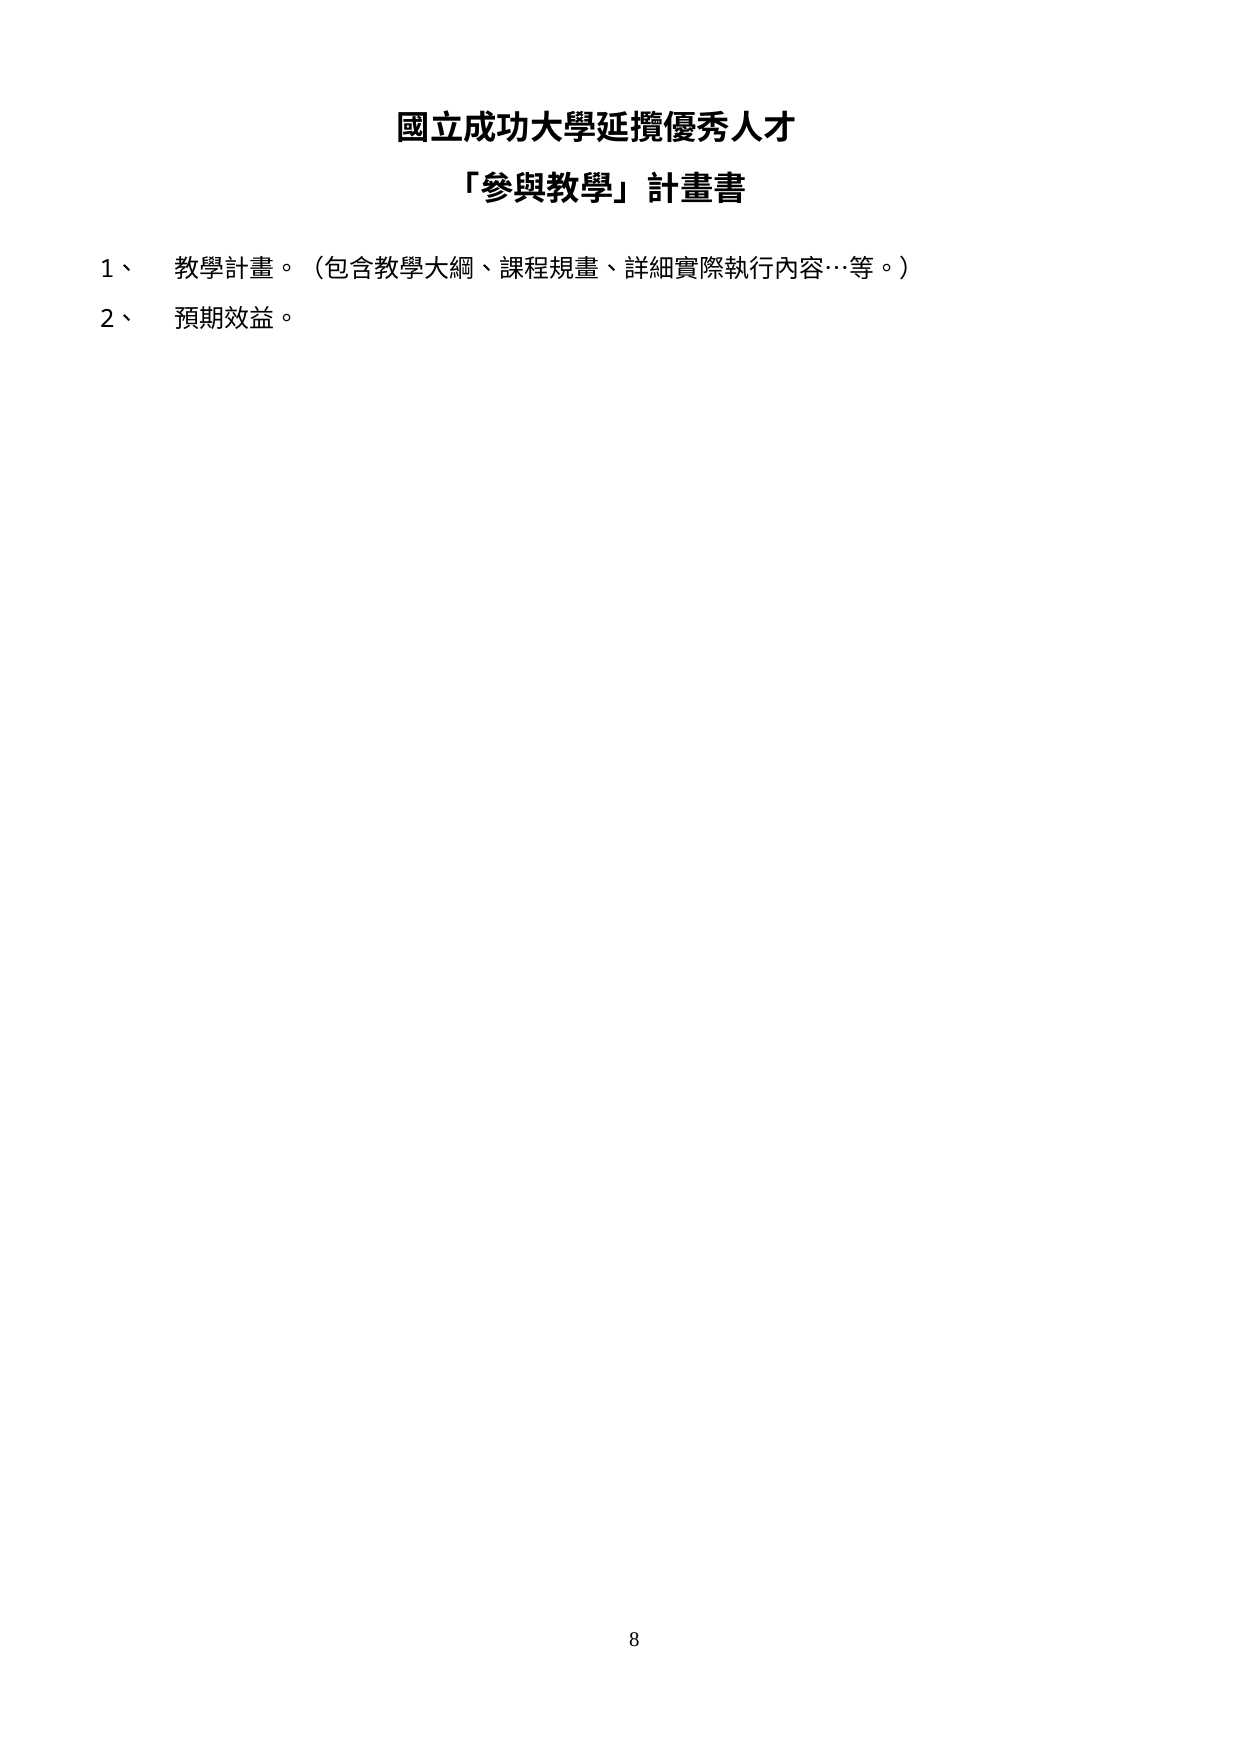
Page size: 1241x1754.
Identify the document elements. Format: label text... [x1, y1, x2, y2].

text 國立成功大學延攬優秀人才 [24, 101, 1150, 149]
list 教學計畫。（包含教學大綱、課程規畫、詳細實際執行內容…等。） [99, 248, 1150, 285]
list 預期效益。 [99, 298, 1150, 335]
text 「參與教學」計畫書 [24, 162, 1150, 210]
